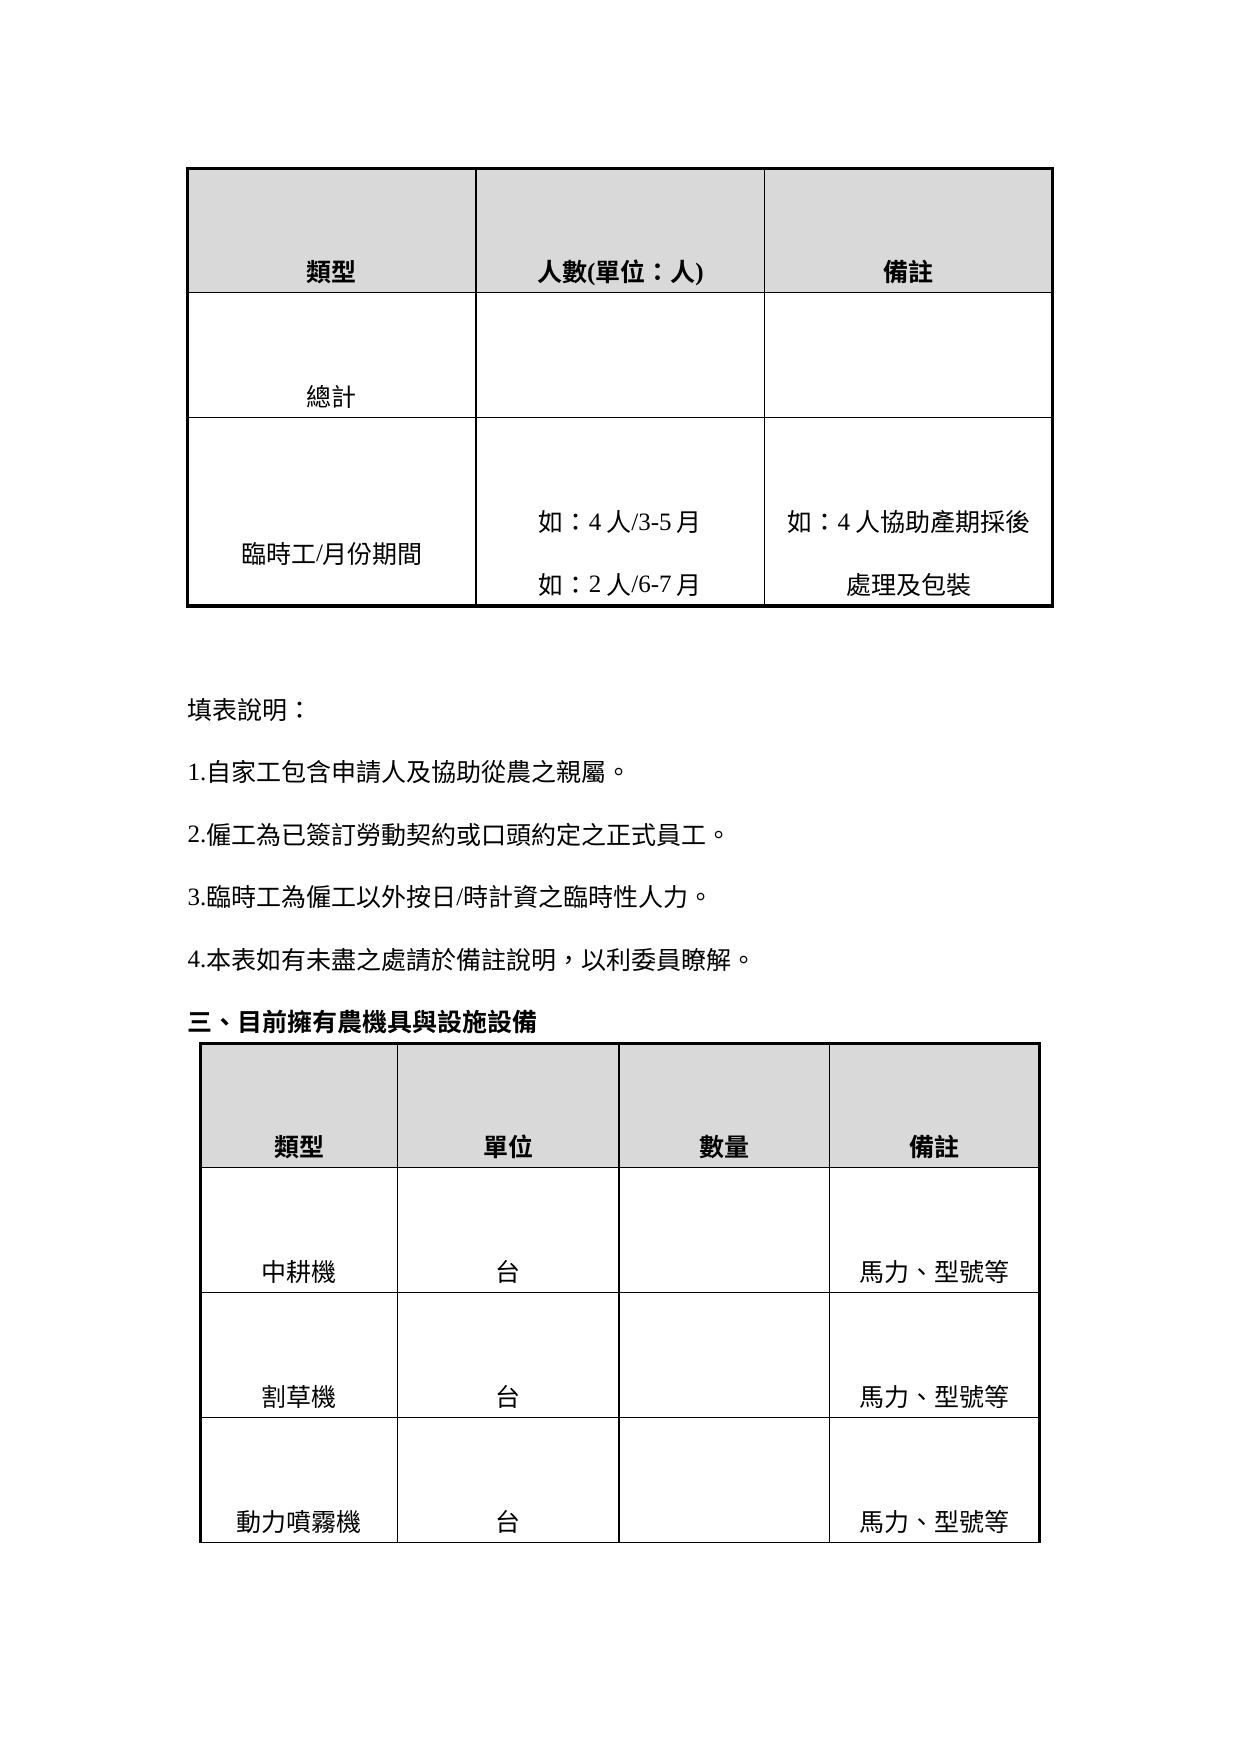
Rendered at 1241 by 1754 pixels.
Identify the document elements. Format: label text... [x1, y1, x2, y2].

table_cell 如：4人協助產期採後處理及包裝 [765, 418, 1051, 604]
text 1.自家工包含申請人及協助從農之親屬。 [187, 729, 1053, 792]
table_header 類型 [202, 1045, 397, 1167]
table_cell [620, 1418, 829, 1542]
table_header 類型 [189, 170, 475, 292]
table_cell [620, 1168, 829, 1292]
text 三、目前擁有農機具與設施設備 [187, 979, 1053, 1042]
table_cell 台 [398, 1168, 618, 1292]
text 3.臨時工為僱工以外按日/時計資之臨時性人力。 [187, 854, 1053, 917]
table_cell 臨時工/月份期間 [189, 418, 475, 604]
table_cell 馬力、型號等 [830, 1418, 1038, 1542]
text 4.本表如有未盡之處請於備註說明，以利委員瞭解。 [187, 917, 1053, 979]
table_cell 台 [398, 1293, 618, 1417]
table_cell 動力噴霧機 [202, 1418, 397, 1542]
table_cell 馬力、型號等 [830, 1168, 1038, 1292]
table_cell [477, 293, 764, 417]
table_cell [620, 1293, 829, 1417]
table_cell 台 [398, 1418, 618, 1542]
table_header 備註 [830, 1045, 1038, 1167]
table_header 單位 [398, 1045, 618, 1167]
table_cell 馬力、型號等 [830, 1293, 1038, 1417]
text 填表說明： [187, 667, 1053, 729]
table_cell 如：4人/3-5月 如：2人/6-7月 [477, 418, 764, 604]
table_header 備註 [765, 170, 1051, 292]
table_header 人數(單位：人) [477, 170, 764, 292]
table_cell [765, 293, 1051, 417]
table_cell 中耕機 [202, 1168, 397, 1292]
text 2.僱工為已簽訂勞動契約或口頭約定之正式員工。 [187, 792, 1053, 854]
table_header 數量 [620, 1045, 829, 1167]
table_cell 總計 [189, 293, 475, 417]
table_cell 割草機 [202, 1293, 397, 1417]
